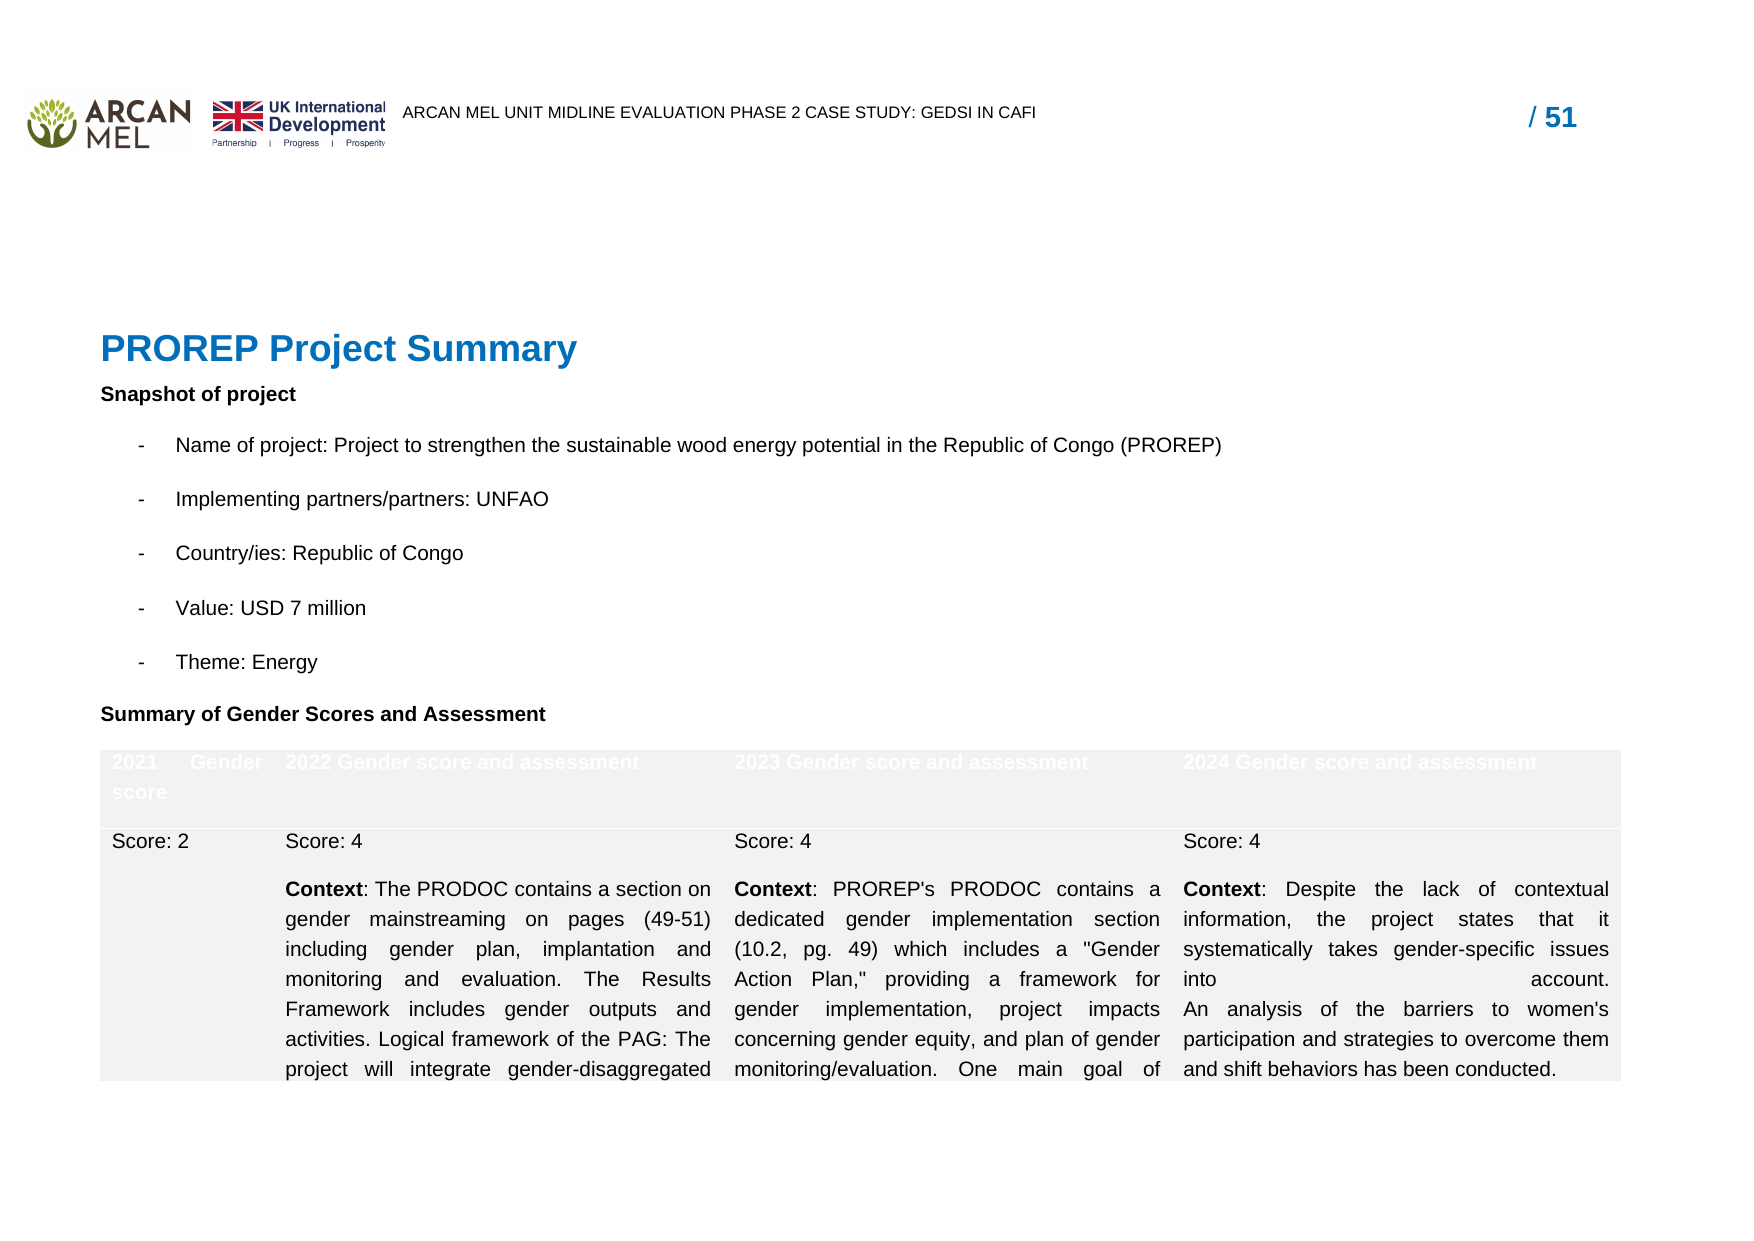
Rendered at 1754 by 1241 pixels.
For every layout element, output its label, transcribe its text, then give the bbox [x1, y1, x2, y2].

text PROREP Project Summary [100, 334, 1577, 369]
text Snapshot of project [100, 381, 1577, 405]
table_cell Score: 4 [274, 829, 723, 877]
list Implementing partners/partners: UNFAO [138, 484, 1577, 513]
table_cell Score: 4 [723, 829, 1172, 877]
list Theme: Energy [138, 647, 1577, 676]
table_cell Context: The PRODOC contains a section on gender mainstreaming on pages (49-51) including gender plan, implantation and monitoring and evaluation. The Results Framework includes gender outputs and activities. Logical framework of the PAG: The project will integrate gender-disaggregated [274, 877, 723, 1081]
table_header 2021 Gender score [100, 750, 274, 828]
table_cell Context: PROREP's PRODOC contains a dedicated gender implementation section (10.2, pg. 49) which includes a "Gender Action Plan," providing a framework for gender implementation, project impacts concerning gender equity, and plan of gender monitoring/evaluation. One main goal of [723, 877, 1172, 1081]
table_cell Score: 2 [100, 829, 274, 877]
text Summary of Gender Scores and Assessment [100, 701, 1577, 725]
table_cell [100, 877, 274, 1081]
table_header 2023 Gender score and assessment [723, 750, 1172, 828]
list Name of project: Project to strengthen the sustainable wood energy potential in the Republic of Congo (PROREP) [138, 430, 1577, 458]
table_header 2024 Gender score and assessment [1172, 750, 1621, 828]
table_cell Score: 4 [1172, 829, 1621, 877]
list Value: USD 7 million [138, 593, 1577, 621]
table_cell Context: Despite the lack of contextual information, the project states that it systematically takes gender-specific issues into account. An analysis of the barriers to women's participation and strategies to overcome them and shift behaviors has been conducted. [1172, 877, 1621, 1081]
table_header 2022 Gender score and assessment [274, 750, 723, 828]
list Country/ies: Republic of Congo [138, 538, 1577, 567]
